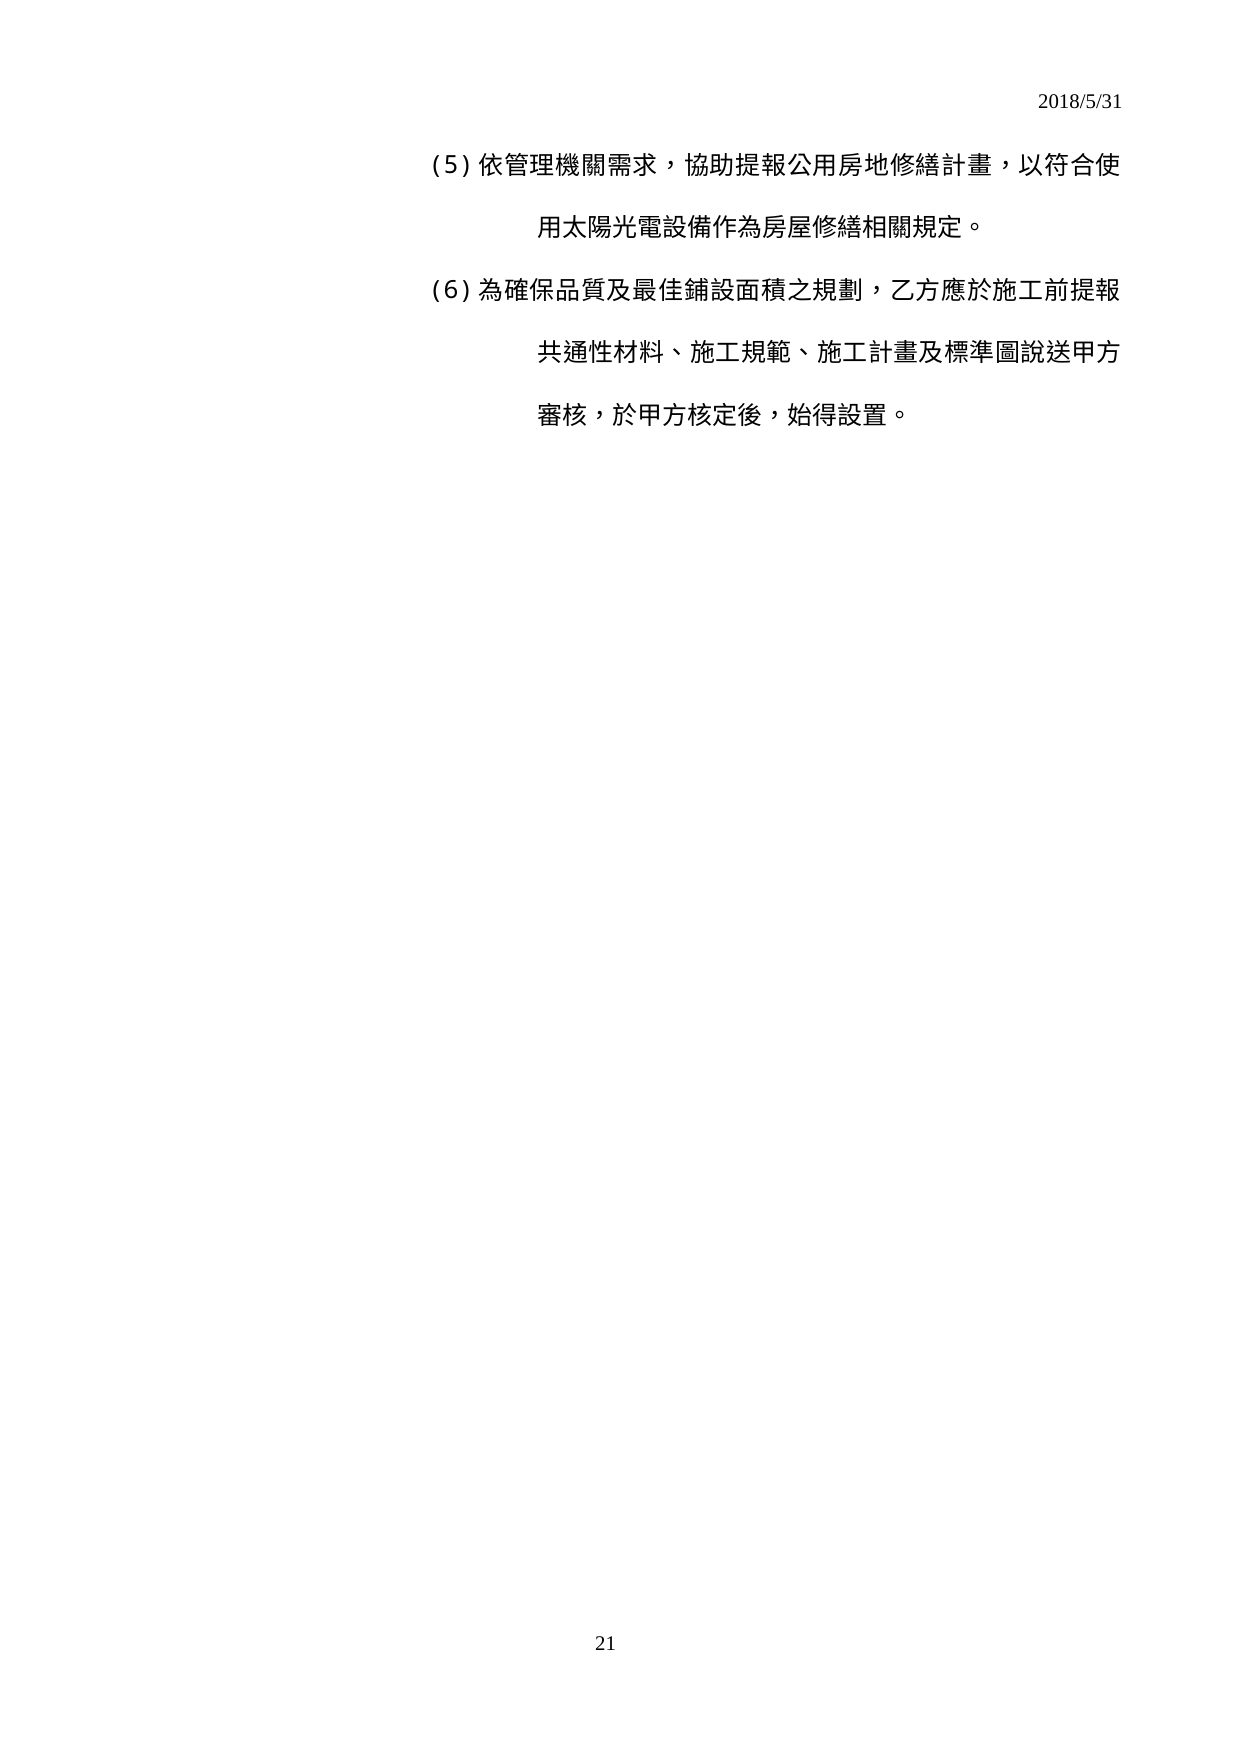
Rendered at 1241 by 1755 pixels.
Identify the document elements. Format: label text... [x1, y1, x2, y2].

list 依管理機關需求，協助提報公用房地修繕計畫，以符合使用太陽光電設備作為房屋修繕相關規定。 [428, 122, 1122, 247]
list 為確保品質及最佳鋪設面積之規劃，乙方應於施工前提報共通性材料、施工規範、施工計畫及標準圖說送甲方審核，於甲方核定後，始得設置。 [428, 247, 1122, 434]
